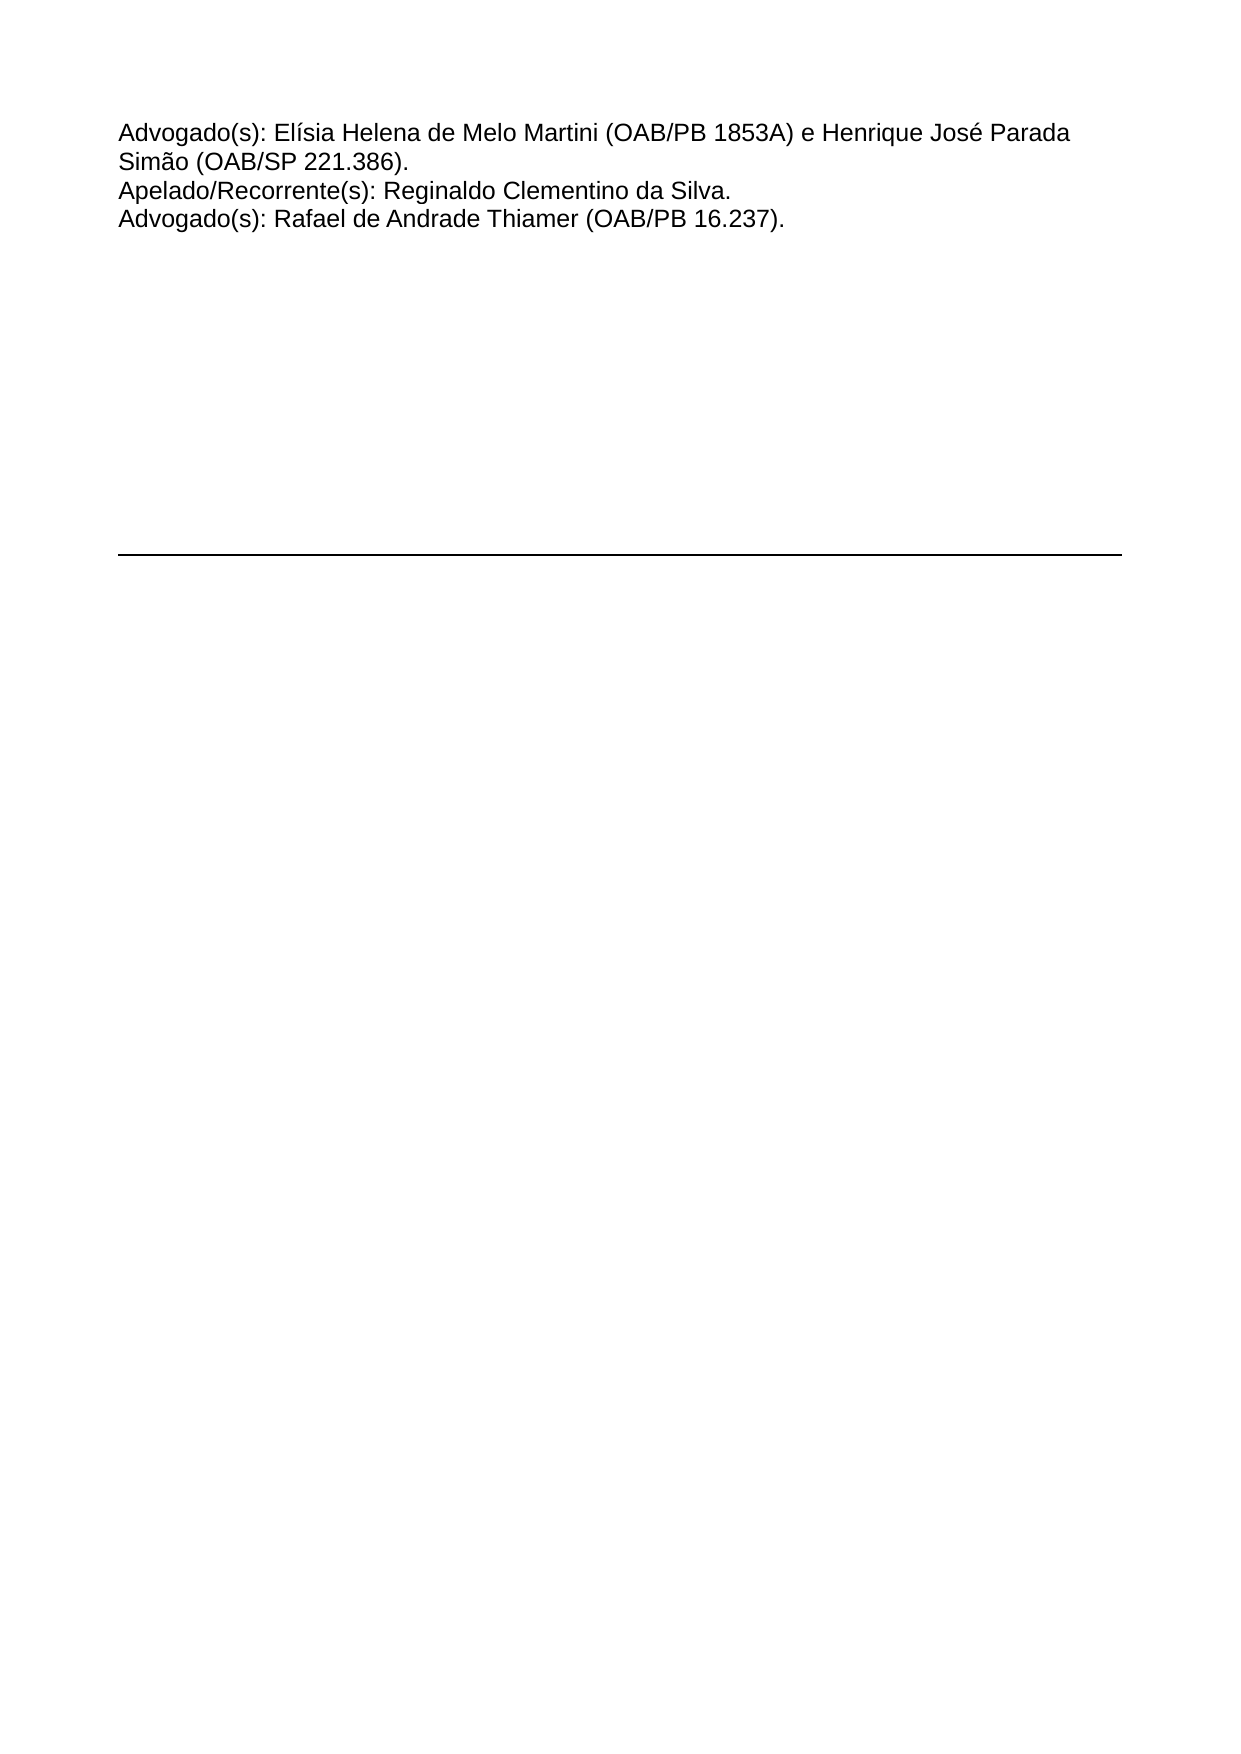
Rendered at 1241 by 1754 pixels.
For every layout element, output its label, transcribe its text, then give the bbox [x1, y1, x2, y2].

text Apelado/Recorrente(s): Reginaldo Clementino da Silva. [118, 176, 1122, 204]
text Advogado(s): Rafael de Andrade Thiamer (OAB/PB 16.237). [118, 204, 1122, 233]
text Advogado(s): Elísia Helena de Melo Martini (OAB/PB 1853A) e Henrique José Parada Simão (OAB/SP 221.386). [118, 118, 1122, 176]
